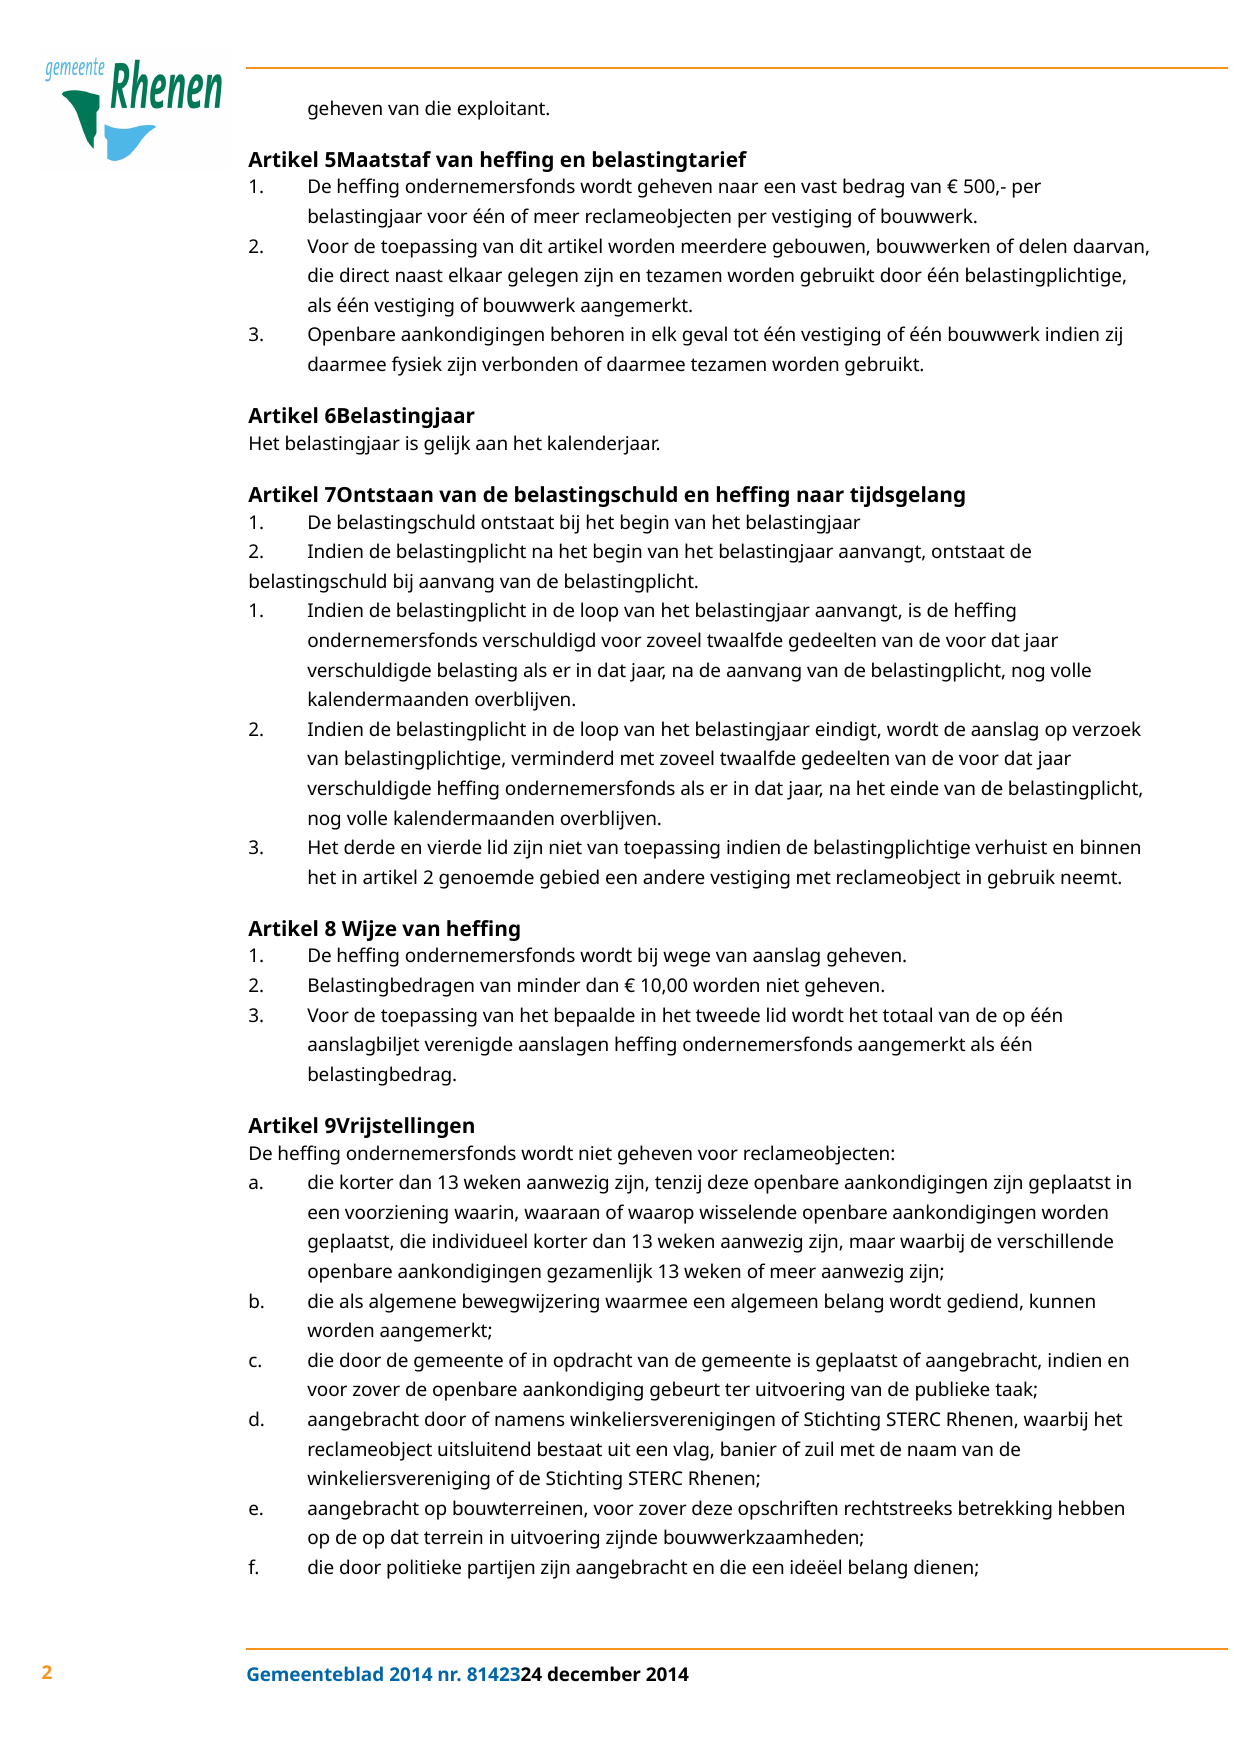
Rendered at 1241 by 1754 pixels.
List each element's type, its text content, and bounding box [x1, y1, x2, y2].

text Artikel 7Ontstaan van de belastingschuld en heffing naar tijdsgelang [248, 480, 1152, 509]
list aangebracht op bouwterreinen, voor zover deze opschriften rechtstreeks betrekking hebben op de op dat terrein in uitvoering zijnde bouwwerkzaamheden; [248, 1495, 1152, 1550]
text Artikel 6Belastingjaar [248, 402, 1152, 430]
list Voor de toepassing van dit artikel worden meerdere gebouwen, bouwwerken of delen daarvan, die direct naast elkaar gelegen zijn en tezamen worden gebruikt door één belastingplichtige, als één vestiging of bouwwerk aangemerkt. [248, 233, 1152, 318]
list die door politieke partijen zijn aangebracht en die een ideëel belang dienen; [248, 1554, 1152, 1580]
text belastingschuld bij aanvang van de belastingplicht. [248, 568, 1152, 594]
list geheven van die exploitant. [248, 95, 1152, 121]
text Artikel 5Maatstaf van heffing en belastingtarief [248, 145, 1152, 174]
list Indien de belastingplicht in de loop van het belastingjaar aanvangt, is de heffing ondernemersfonds verschuldigd voor zoveel twaalfde gedeelten van de voor dat jaar verschuldigde belasting als er in dat jaar, na de aanvang van de belastingplicht, nog volle kalendermaanden overblijven. [248, 598, 1152, 712]
list Indien de belastingplicht in de loop van het belastingjaar eindigt, wordt de aanslag op verzoek van belastingplichtige, verminderd met zoveel twaalfde gedeelten van de voor dat jaar verschuldigde heffing ondernemersfonds als er in dat jaar, na het einde van de belastingplicht, nog volle kalendermaanden overblijven. [248, 716, 1152, 830]
text Het belastingjaar is gelijk aan het kalenderjaar. [248, 430, 1152, 456]
list die als algemene bewegwijzering waarmee een algemeen belang wordt gediend, kunnen worden aangemerkt; [248, 1288, 1152, 1343]
list Openbare aankondigingen behoren in elk geval tot één vestiging of één bouwwerk indien zij daarmee fysiek zijn verbonden of daarmee tezamen worden gebruikt. [248, 322, 1152, 377]
list De heffing ondernemersfonds wordt geheven naar een vast bedrag van € 500,- per belastingjaar voor één of meer reclameobjecten per vestiging of bouwwerk. [248, 174, 1152, 229]
text Artikel 9Vrijstellingen [248, 1111, 1152, 1140]
list Belastingbedragen van minder dan € 10,00 worden niet geheven. [248, 972, 1152, 998]
list De belastingschuld ontstaat bij het begin van het belastingjaar [248, 509, 1152, 534]
list Voor de toepassing van het bepaalde in het tweede lid wordt het totaal van de op één aanslagbiljet verenigde aanslagen heffing ondernemersfonds aangemerkt als één belastingbedrag. [248, 1002, 1152, 1087]
text Artikel 8 Wijze van heffing [248, 914, 1152, 943]
picture [41, 47, 231, 172]
list die door de gemeente of in opdracht van de gemeente is geplaatst of aangebracht, indien en voor zover de openbare aankondiging gebeurt ter uitvoering van de publieke taak; [248, 1347, 1152, 1402]
list aangebracht door of namens winkeliersverenigingen of Stichting STERC Rhenen, waarbij het reclameobject uitsluitend bestaat uit een vlag, banier of zuil met de naam van de winkeliersvereniging of de Stichting STERC Rhenen; [248, 1406, 1152, 1491]
list die korter dan 13 weken aanwezig zijn, tenzij deze openbare aankondigingen zijn geplaatst in een voorziening waarin, waaraan of waarop wisselende openbare aankondigingen worden geplaatst, die individueel korter dan 13 weken aanwezig zijn, maar waarbij de verschillende openbare aankondigingen gezamenlijk 13 weken of meer aanwezig zijn; [248, 1169, 1152, 1284]
list Het derde en vierde lid zijn niet van toepassing indien de belastingplichtige verhuist en binnen het in artikel 2 genoemde gebied een andere vestiging met reclameobject in gebruik neemt. [248, 834, 1152, 889]
text De heffing ondernemersfonds wordt niet geheven voor reclameobjecten: [248, 1140, 1152, 1166]
list Indien de belastingplicht na het begin van het belastingjaar aanvangt, ontstaat de [248, 538, 1152, 564]
list De heffing ondernemersfonds wordt bij wege van aanslag geheven. [248, 943, 1152, 968]
